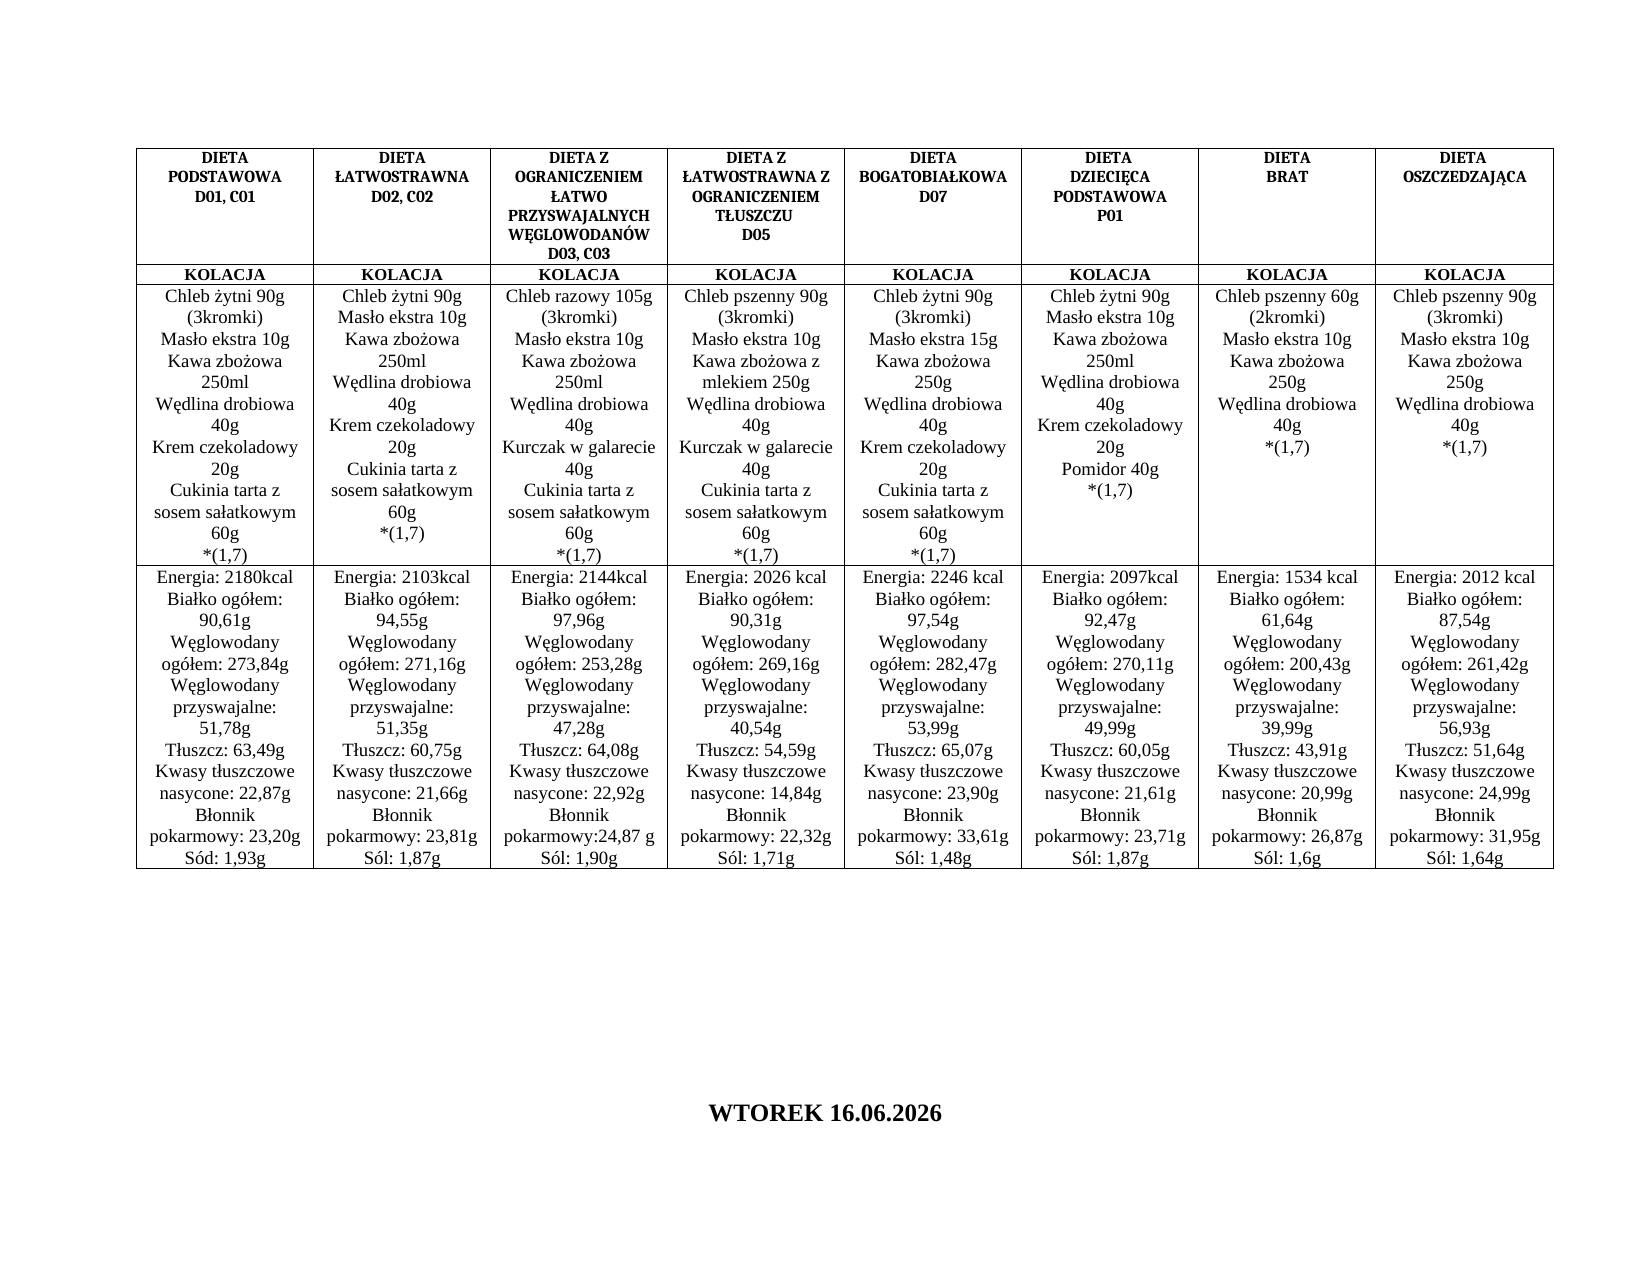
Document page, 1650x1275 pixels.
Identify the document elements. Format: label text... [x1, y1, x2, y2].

table_cell Chleb pszenny 90g (3kromki) Masło ekstra 10g Kawa zbożowa 250g Wędlina drobiowa 40g *(1,7) [1376, 285, 1553, 565]
table_cell KOLACJA [1010, 265, 1021, 284]
table_cell KOLACJA [1187, 265, 1198, 284]
table_cell KOLACJA [137, 265, 148, 284]
table_cell DIETA BRAT [1199, 149, 1375, 264]
table_cell Chleb razowy 105g (3kromki) Masło ekstra 10g Kawa zbożowa 250ml Wędlina drobiowa 40g Kurczak w galarecie 40g Cukinia tarta z sosem sałatkowym 60g *(1,7) [491, 285, 502, 565]
table_cell KOLACJA [491, 265, 502, 284]
table_cell Chleb żytni 90g (3kromki) Masło ekstra 10g Kawa zbożowa 250ml Wędlina drobiowa 40g Krem czekoladowy 20g Cukinia tarta z sosem sałatkowym 60g *(1,7) [302, 285, 313, 565]
table_cell Chleb żytni 90g (3kromki) Masło ekstra 15g Kawa zbożowa 250g Wędlina drobiowa 40g Krem czekoladowy 20g Cukinia tarta z sosem sałatkowym 60g *(1,7) [1010, 285, 1021, 565]
table_cell Chleb żytni 90g (3kromki) Masło ekstra 15g Kawa zbożowa 250g Wędlina drobiowa 40g Krem czekoladowy 20g Cukinia tarta z sosem sałatkowym 60g *(1,7) [845, 285, 856, 565]
table_cell DIETA ŁATWOSTRAWNA D02, C02 [314, 149, 490, 264]
table_cell KOLACJA [314, 265, 325, 284]
table_cell KOLACJA [845, 265, 856, 284]
text WTOREK 16.06.2026 [148, 1098, 1502, 1127]
table_cell Chleb żytni 90g Masło ekstra 10g Kawa zbożowa 250ml Wędlina drobiowa 40g Krem czekoladowy 20g Cukinia tarta z sosem sałatkowym 60g *(1,7) [314, 285, 490, 565]
table_cell Chleb razowy 105g (3kromki) Masło ekstra 10g Kawa zbożowa 250ml Wędlina drobiowa 40g Kurczak w galarecie 40g Cukinia tarta z sosem sałatkowym 60g *(1,7) [656, 285, 667, 565]
table_cell KOLACJA [1364, 265, 1375, 284]
table_cell Chleb żytni 90g Masło ekstra 10g Kawa zbożowa 250ml Wędlina drobiowa 40g Krem czekoladowy 20g Pomidor 40g *(1,7) [1022, 285, 1198, 565]
table_cell KOLACJA [656, 265, 667, 284]
table_cell DIETA Z ŁATWOSTRAWNA Z OGRANICZENIEM TŁUSZCZU D05 [833, 149, 844, 264]
table_cell DIETA Z ŁATWOSTRAWNA Z OGRANICZENIEM TŁUSZCZU D05 [668, 149, 679, 264]
table_cell Chleb żytni 90g (3kromki) Masło ekstra 10g Kawa zbożowa 250ml Wędlina drobiowa 40g Krem czekoladowy 20g Cukinia tarta z sosem sałatkowym 60g *(1,7) [137, 285, 148, 565]
table_cell KOLACJA [302, 265, 313, 284]
table_cell KOLACJA [1199, 265, 1210, 284]
table_cell DIETA BOGATOBIAŁKOWA D07 [845, 149, 1021, 264]
table_cell KOLACJA [1376, 265, 1387, 284]
table_cell DIETA OSZCZEDZAJĄCA [1376, 149, 1553, 264]
table_cell KOLACJA [1022, 265, 1033, 284]
table_cell KOLACJA [479, 265, 490, 284]
table_cell KOLACJA [1543, 265, 1553, 284]
table_cell DIETA PODSTAWOWA D01, C01 [137, 149, 313, 264]
table_cell Chleb pszenny 60g (2kromki) Masło ekstra 10g Kawa zbożowa 250g Wędlina drobiowa 40g *(1,7) [1199, 285, 1375, 565]
table_cell KOLACJA [833, 265, 844, 284]
table_cell DIETA DZIECIĘCA PODSTAWOWA P01 [1022, 149, 1198, 264]
table_cell KOLACJA [668, 265, 679, 284]
